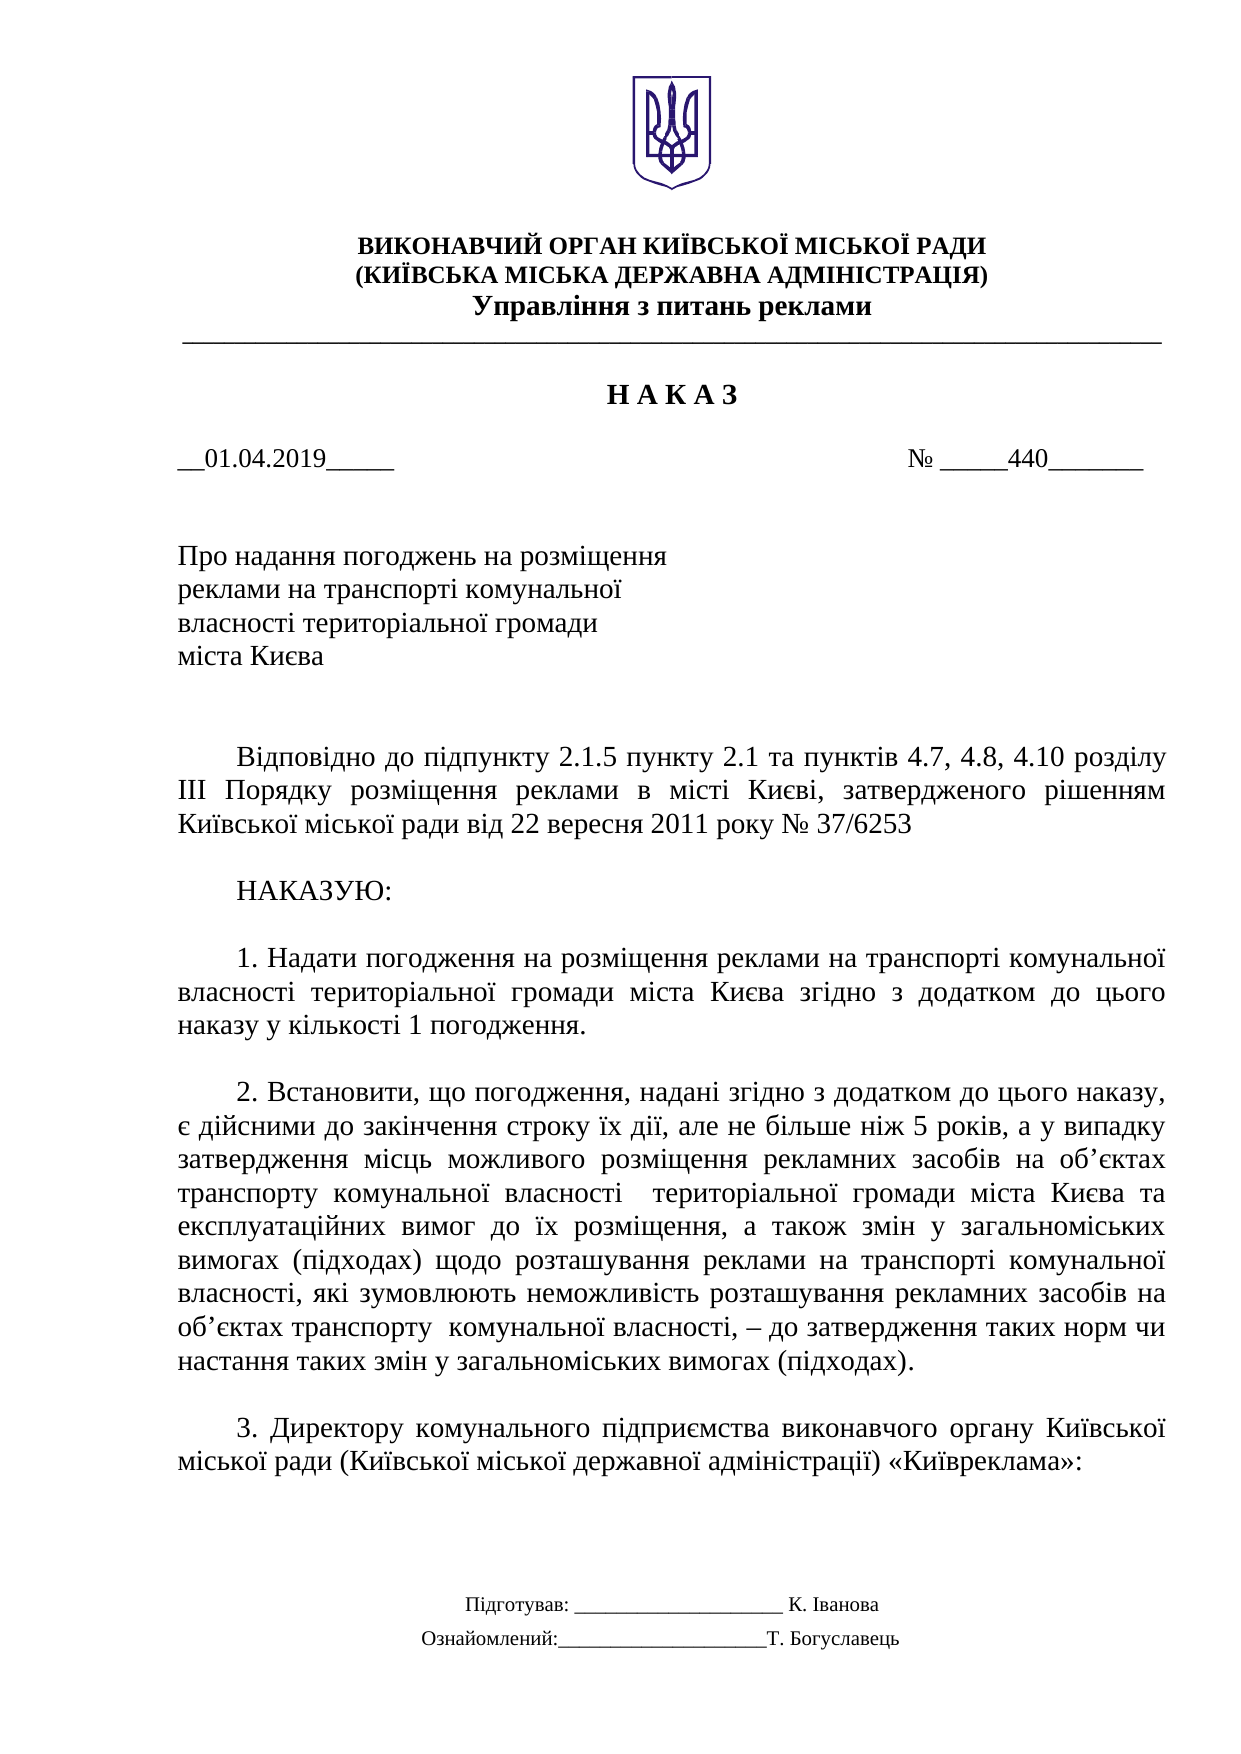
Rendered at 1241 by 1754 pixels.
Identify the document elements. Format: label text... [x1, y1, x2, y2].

text Н А К А З [177, 377, 1167, 411]
text міста Києва [177, 638, 1167, 672]
text ______________________________________________________________________________________________ [177, 322, 1167, 346]
text реклами на транспорті комунальної [177, 571, 1167, 605]
text НАКАЗУЮ: [177, 873, 1167, 907]
text власності територіальної громади [177, 605, 1167, 638]
text 1. Надати погодження на розміщення реклами на транспорті комунальної власності територіальної громади міста Києва згідно з додатком до цього наказу у кількості 1 погодження. [177, 940, 1167, 1041]
text 2. Встановити, що погодження, надані згідно з додатком до цього наказу, є дійсними до закінчення строку їх дії, але не більше ніж 5 років, а у випадку затвердження місць можливого розміщення рекламних засобів на об’єктах транспорту комунальної власності територіальної громади міста Києва та експлуатаційних вимог до їх розміщення, а також змін у загальноміських вимогах (підходах) щодо розташування реклами на транспорті комунальної власності, які зумовлюють неможливість розташування рекламних засобів на об’єктах транспорту комунальної власності, – до затвердження таких норм чи настання таких змін у загальноміських вимогах (підходах). [177, 1074, 1167, 1376]
text 3. Директору комунального підприємства виконавчого органу Київської міської ради (Київської міської державної адміністрації) «Київреклама»: [177, 1410, 1167, 1477]
text (КИЇВСЬКА МІСЬКА ДЕРЖАВНА АДМІНІСТРАЦІЯ) [177, 260, 1167, 288]
text __01.04.2019_____ № _____440_______ [177, 442, 1167, 473]
text Відповідно до підпункту 2.1.5 пункту 2.1 та пунктів 4.7, 4.8, 4.10 розділу IIІ Порядку розміщення реклами в місті Києві, затвердженого рішенням Київської міської ради від 22 вересня 2011 року № 37/6253 [177, 739, 1167, 839]
text ВИКОНАВЧИЙ ОРГАН КИЇВСЬКОЇ МІСЬКОЇ РАДИ [177, 231, 1167, 260]
text Управління з питань реклами [177, 288, 1167, 322]
text Про надання погоджень на розміщення [177, 538, 1167, 571]
